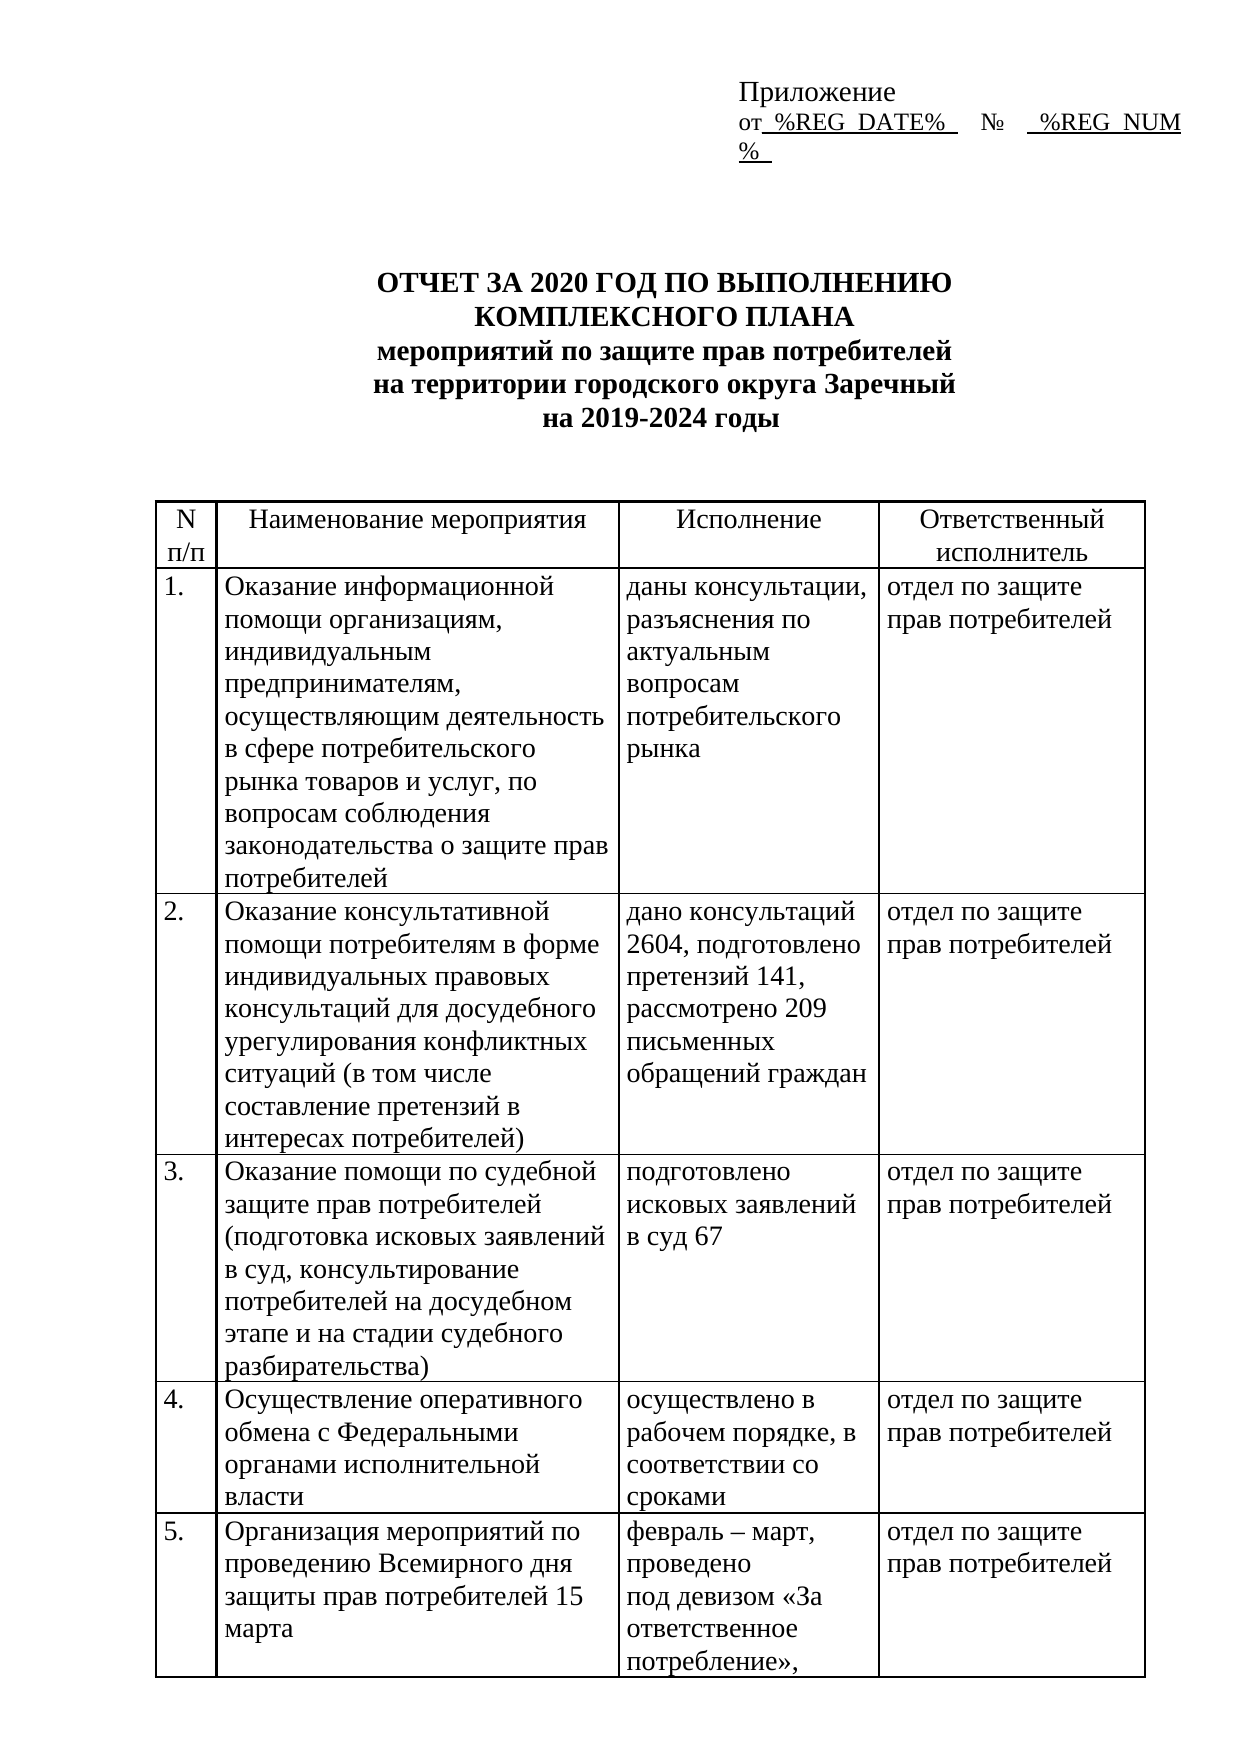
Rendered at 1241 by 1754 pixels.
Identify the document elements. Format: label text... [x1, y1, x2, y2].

table_header Исполнение [620, 503, 878, 567]
table_cell 5. [157, 1514, 215, 1676]
table_cell Оказание информационной помощи организациям, индивидуальным предпринимателям, осуществляющим деятельность в сфере потребительского рынка товаров и услуг, по вопросам соблюдения законодательства о защите прав потребителей [218, 569, 618, 893]
table_cell Оказание консультативной помощи потребителям в форме индивидуальных правовых консультаций для досудебного урегулирования конфликтных ситуаций (в том числе составление претензий в интересах потребителей) [218, 894, 618, 1153]
text Приложение [738, 74, 1181, 107]
table_cell Оказание помощи по судебной защите прав потребителей (подготовка исковых заявлений в суд, консультирование потребителей на досудебном этапе и на стадии судебного разбирательства) [218, 1155, 618, 1381]
text от_%REG_DATE%_ № _%REG_NUM%_ [738, 107, 1181, 165]
table_cell даны консультации, разъяснения по актуальным вопросам потребительского рынка [620, 569, 878, 893]
title мероприятий по защите прав потребителей [148, 333, 1181, 366]
table_cell отдел по защите прав потребителей [880, 1382, 1144, 1512]
table_cell отдел по защите прав потребителей [880, 894, 1144, 1153]
table_cell 2. [157, 894, 215, 1153]
table_header N п/п [157, 503, 215, 567]
table_cell 1. [157, 569, 215, 893]
table_cell отдел по защите прав потребителей [880, 1155, 1144, 1381]
table_cell 3. [157, 1155, 215, 1381]
title КОМПЛЕКСНОГО ПЛАНА [148, 299, 1181, 333]
table_cell отдел по защите прав потребителей [880, 569, 1144, 893]
table_cell подготовлено исковых заявлений в суд 67 [620, 1155, 878, 1381]
title на территории городского округа Заречный [148, 366, 1181, 400]
table_cell Организация мероприятий по проведению Всемирного дня защиты прав потребителей 15 марта [218, 1514, 618, 1676]
table_cell Осуществление оперативного обмена с Федеральными органами исполнительной власти [218, 1382, 618, 1512]
table_cell дано консультаций 2604, подготовлено претензий 141, рассмотрено 209 письменных обращений граждан [620, 894, 878, 1153]
title на 2019-2024 годы [148, 400, 1181, 433]
table_header Ответственный исполнитель [880, 503, 1144, 567]
title ОТЧЕТ ЗА 2020 ГОД ПО ВЫПОЛНЕНИЮ [148, 266, 1181, 299]
table_cell 4. [157, 1382, 215, 1512]
table_header Наименование мероприятия [218, 503, 618, 567]
table_cell отдел по защите прав потребителей [880, 1514, 1144, 1676]
table_cell осуществлено в рабочем порядке, в соответствии со сроками [620, 1382, 878, 1512]
table_cell февраль – март, проведено под девизом «За ответственное потребление», [620, 1514, 878, 1676]
